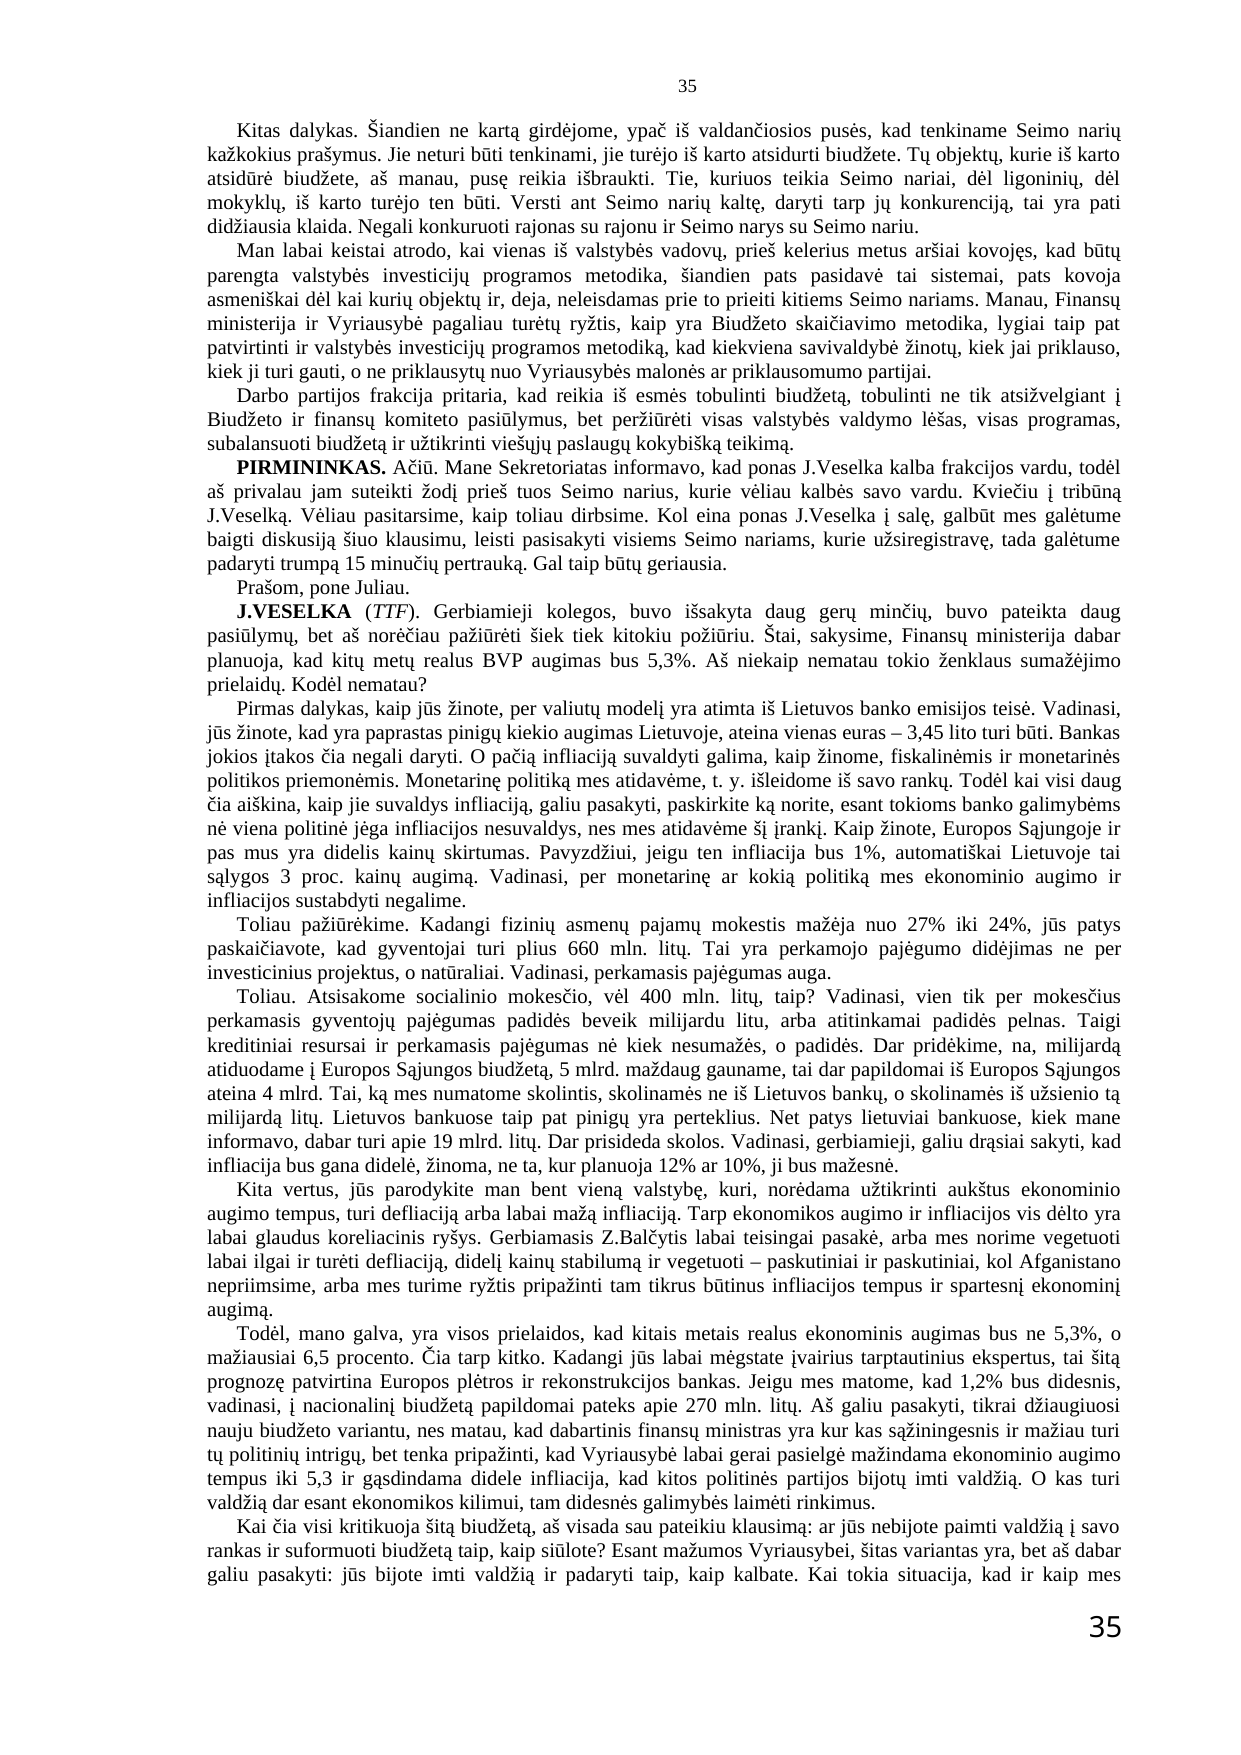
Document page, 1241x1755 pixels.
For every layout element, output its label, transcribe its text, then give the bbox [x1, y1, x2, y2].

text Prašom, pone Juliau. [207, 575, 1122, 599]
text Toliau pažiūrėkime. Kadangi fizinių asmenų pajamų mokestis mažėja nuo 27% iki 24%, jūs patys paskaičiavote, kad gyventojai turi plius 660 mln. litų. Tai yra perkamojo pajėgumo didėjimas ne per investicinius projektus, o natūraliai. Vadinasi, perkamasis pajėgumas auga. [207, 912, 1122, 984]
text Darbo partijos frakcija pritaria, kad reikia iš esmės tobulinti biudžetą, tobulinti ne tik atsižvelgiant į Biudžeto ir finansų komiteto pasiūlymus, bet peržiūrėti visas valstybės valdymo lėšas, visas programas, subalansuoti biudžetą ir užtikrinti viešųjų paslaugų kokybišką teikimą. [207, 383, 1122, 455]
text Pirmas dalykas, kaip jūs žinote, per valiutų modelį yra atimta iš Lietuvos banko emisijos teisė. Vadinasi, jūs žinote, kad yra paprastas pinigų kiekio augimas Lietuvoje, ateina vienas euras – 3,45 lito turi būti. Bankas jokios įtakos čia negali daryti. O pačią infliaciją suvaldyti galima, kaip žinome, fiskalinėmis ir monetarinės politikos priemonėmis. Monetarinę politiką mes atidavėme, t. y. išleidome iš savo rankų. Todėl kai visi daug čia aiškina, kaip jie suvaldys infliaciją, galiu pasakyti, paskirkite ką norite, esant tokioms banko galimybėms nė viena politinė jėga infliacijos nesuvaldys, nes mes atidavėme šį įrankį. Kaip žinote, Europos Sąjungoje ir pas mus yra didelis kainų skirtumas. Pavyzdžiui, jeigu ten infliacija bus 1%, automatiškai Lietuvoje tai sąlygos 3 proc. kainų augimą. Vadinasi, per monetarinę ar kokią politiką mes ekonominio augimo ir infliacijos sustabdyti negalime. [207, 696, 1122, 912]
text J.VESELKA (TTF). Gerbiamieji kolegos, buvo išsakyta daug gerų minčių, buvo pateikta daug pasiūlymų, bet aš norėčiau pažiūrėti šiek tiek kitokiu požiūriu. Štai, sakysime, Finansų ministerija dabar planuoja, kad kitų metų realus BVP augimas bus 5,3%. Aš niekaip nematau tokio ženklaus sumažėjimo prielaidų. Kodėl nematau? [207, 599, 1122, 696]
text Toliau. Atsisakome socialinio mokesčio, vėl 400 mln. litų, taip? Vadinasi, vien tik per mokesčius perkamasis gyventojų pajėgumas padidės beveik milijardu litu, arba atitinkamai padidės pelnas. Taigi kreditiniai resursai ir perkamasis pajėgumas nė kiek nesumažės, o padidės. Dar pridėkime, na, milijardą atiduodame į Europos Sąjungos biudžetą, 5 mlrd. maždaug gauname, tai dar papildomai iš Europos Sąjungos ateina 4 mlrd. Tai, ką mes numatome skolintis, skolinamės ne iš Lietuvos bankų, o skolinamės iš užsienio tą milijardą litų. Lietuvos bankuose taip pat pinigų yra perteklius. Net patys lietuviai bankuose, kiek mane informavo, dabar turi apie 19 mlrd. litų. Dar prisideda skolos. Vadinasi, gerbiamieji, galiu drąsiai sakyti, kad infliacija bus gana didelė, žinoma, ne ta, kur planuoja 12% ar 10%, ji bus mažesnė. [207, 984, 1122, 1177]
text Todėl, mano galva, yra visos prielaidos, kad kitais metais realus ekonominis augimas bus ne 5,3%, o mažiausiai 6,5 procento. Čia tarp kitko. Kadangi jūs labai mėgstate įvairius tarptautinius ekspertus, tai šitą prognozę patvirtina Europos plėtros ir rekonstrukcijos bankas. Jeigu mes matome, kad 1,2% bus didesnis, vadinasi, į nacionalinį biudžetą papildomai pateks apie 270 mln. litų. Aš galiu pasakyti, tikrai džiaugiuosi nauju biudžeto variantu, nes matau, kad dabartinis finansų ministras yra kur kas sąžiningesnis ir mažiau turi tų politinių intrigų, bet tenka pripažinti, kad Vyriausybė labai gerai pasielgė mažindama ekonominio augimo tempus iki 5,3 ir gąsdindama didele infliacija, kad kitos politinės partijos bijotų imti valdžią. O kas turi valdžią dar esant ekonomikos kilimui, tam didesnės galimybės laimėti rinkimus. [207, 1321, 1122, 1514]
text Man labai keistai atrodo, kai vienas iš valstybės vadovų, prieš kelerius metus aršiai kovojęs, kad būtų parengta valstybės investicijų programos metodika, šiandien pats pasidavė tai sistemai, pats kovoja asmeniškai dėl kai kurių objektų ir, deja, neleisdamas prie to prieiti kitiems Seimo nariams. Manau, Finansų ministerija ir Vyriausybė pagaliau turėtų ryžtis, kaip yra Biudžeto skaičiavimo metodika, lygiai taip pat patvirtinti ir valstybės investicijų programos metodiką, kad kiekviena savivaldybė žinotų, kiek jai priklauso, kiek ji turi gauti, o ne priklausytų nuo Vyriausybės malonės ar priklausomumo partijai. [207, 238, 1122, 383]
text PIRMININKAS. Ačiū. Mane Sekretoriatas informavo, kad ponas J.Veselka kalba frakcijos vardu, todėl aš privalau jam suteikti žodį prieš tuos Seimo narius, kurie vėliau kalbės savo vardu. Kviečiu į tribūną J.Veselką. Vėliau pasitarsime, kaip toliau dirbsime. Kol eina ponas J.Veselka į salę, galbūt mes galėtume baigti diskusiją šiuo klausimu, leisti pasisakyti visiems Seimo nariams, kurie užsiregistravę, tada galėtume padaryti trumpą 15 minučių pertrauką. Gal taip būtų geriausia. [207, 455, 1122, 575]
text Kitas dalykas. Šiandien ne kartą girdėjome, ypač iš valdančiosios pusės, kad tenkiname Seimo narių kažkokius prašymus. Jie neturi būti tenkinami, jie turėjo iš karto atsidurti biudžete. Tų objektų, kurie iš karto atsidūrė biudžete, aš manau, pusę reikia išbraukti. Tie, kuriuos teikia Seimo nariai, dėl ligoninių, dėl mokyklų, iš karto turėjo ten būti. Versti ant Seimo narių kaltę, daryti tarp jų konkurenciją, tai yra pati didžiausia klaida. Negali konkuruoti rajonas su rajonu ir Seimo narys su Seimo nariu. [207, 118, 1122, 238]
text Kai čia visi kritikuoja šitą biudžetą, aš visada sau pateikiu klausimą: ar jūs nebijote paimti valdžią į savo rankas ir suformuoti biudžetą taip, kaip siūlote? Esant mažumos Vyriausybei, šitas variantas yra, bet aš dabar galiu pasakyti: jūs bijote imti valdžią ir padaryti taip, kaip kalbate. Kai tokia situacija, kad ir kaip mes [207, 1514, 1122, 1586]
text Kita vertus, jūs parodykite man bent vieną valstybę, kuri, norėdama užtikrinti aukštus ekonominio augimo tempus, turi defliaciją arba labai mažą infliaciją. Tarp ekonomikos augimo ir infliacijos vis dėlto yra labai glaudus koreliacinis ryšys. Gerbiamasis Z.Balčytis labai teisingai pasakė, arba mes norime vegetuoti labai ilgai ir turėti defliaciją, didelį kainų stabilumą ir vegetuoti – paskutiniai ir paskutiniai, kol Afganistano nepriimsime, arba mes turime ryžtis pripažinti tam tikrus būtinus infliacijos tempus ir spartesnį ekonominį augimą. [207, 1177, 1122, 1321]
